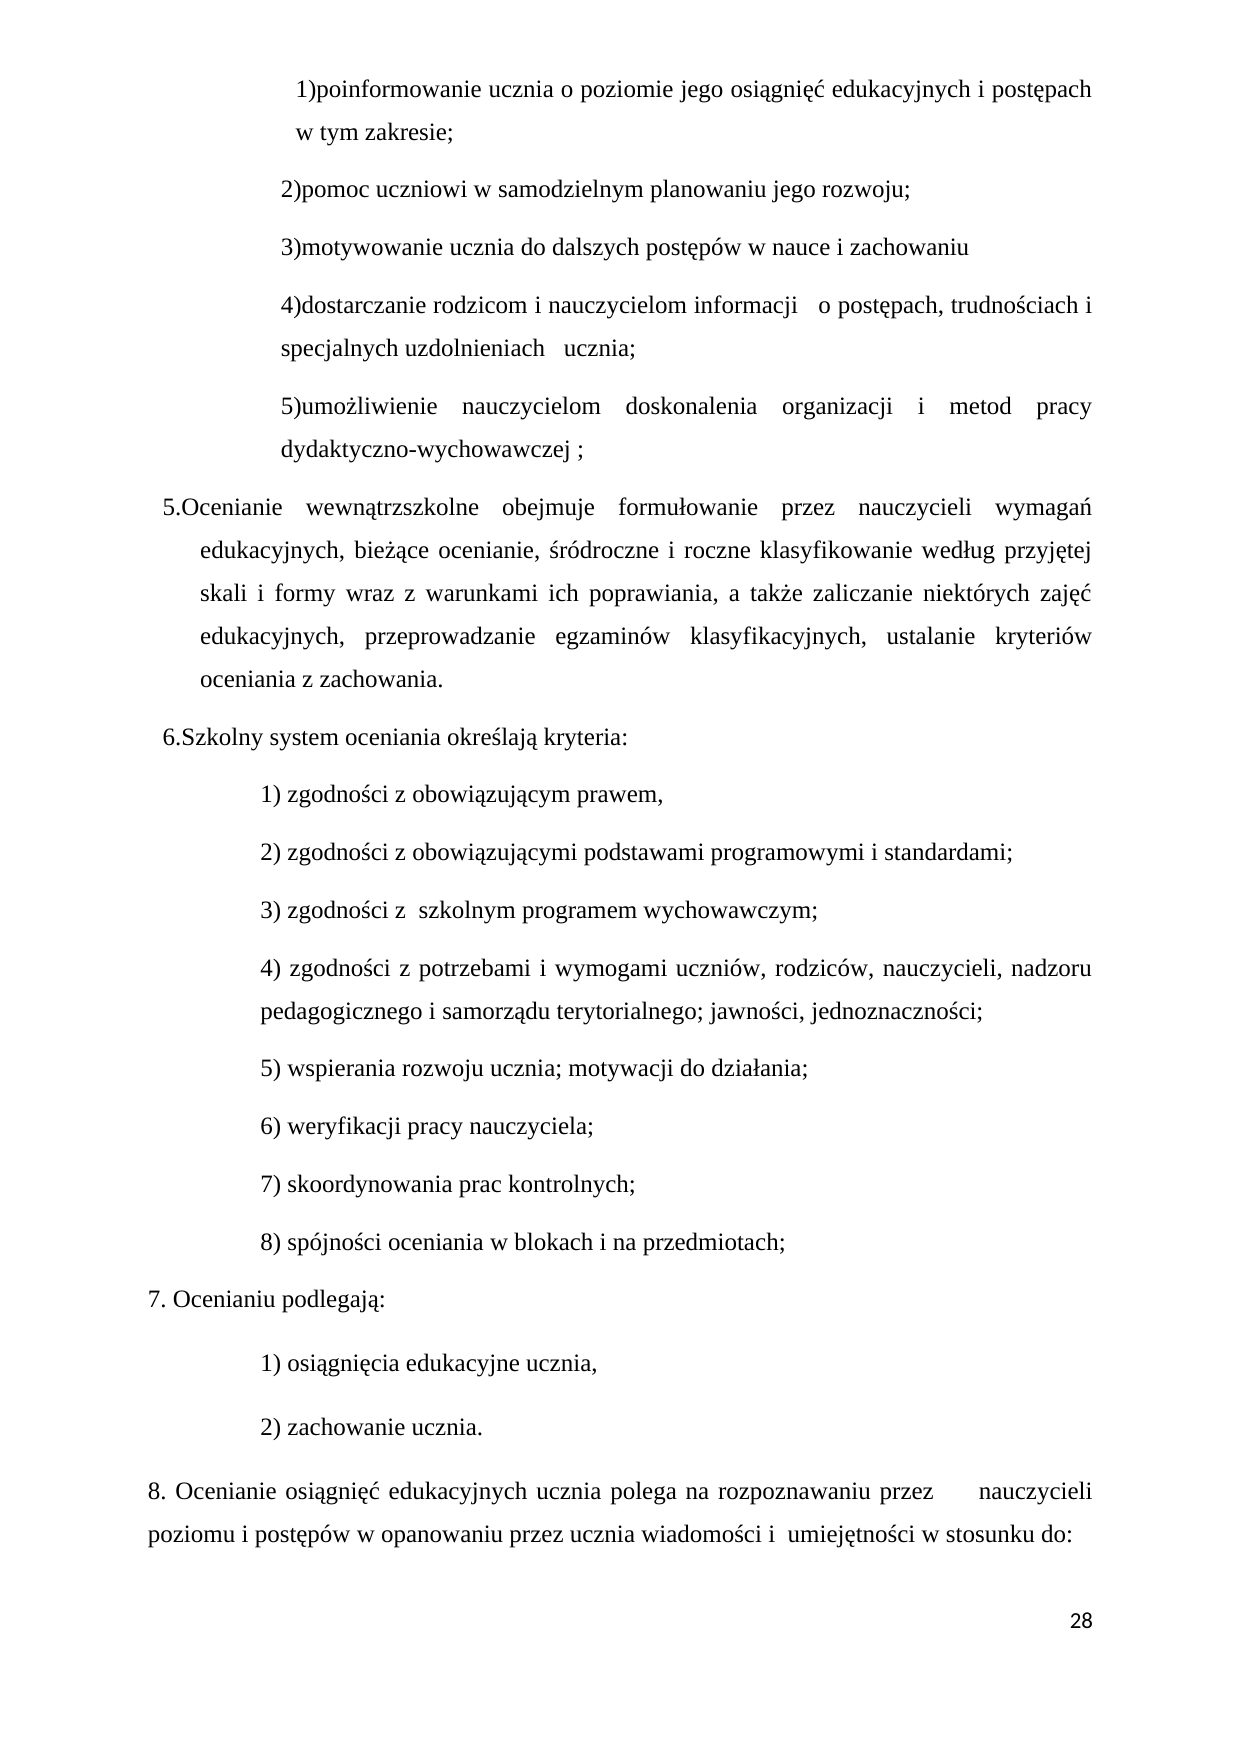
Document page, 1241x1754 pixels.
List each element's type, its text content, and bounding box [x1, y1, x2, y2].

text 2) zachowanie ucznia. [260, 1412, 1093, 1441]
text 2) zgodności z obowiązującymi podstawami programowymi i standardami; [260, 837, 1093, 866]
text 5) wspierania rozwoju ucznia; motywacji do działania; [260, 1053, 1093, 1082]
list 5.Ocenianie wewnątrzszkolne obejmuje formułowanie przez nauczycieli wymagań edukacyjnych, bieżące ocenianie, śródroczne i roczne klasyfikowanie według przyjętej skali i formy wraz z warunkami ich poprawiania, a także zaliczanie niektórych zajęć edukacyjnych, przeprowadzanie egzaminów klasyfikacyjnych, ustalanie kryteriów oceniania z zachowania. [162, 492, 1093, 693]
text 7. Ocenianiu podlegają: [148, 1284, 1093, 1313]
list 6.Szkolny system oceniania określają kryteria: [162, 722, 1093, 751]
text 6) weryfikacji pracy nauczyciela; [260, 1111, 1093, 1140]
text 3) zgodności z szkolnym programem wychowawczym; [260, 895, 1093, 924]
text 8) spójności oceniania w blokach i na przedmiotach; [260, 1227, 1093, 1255]
text 1) osiągnięcia edukacyjne ucznia, [260, 1348, 1093, 1377]
text 7) skoordynowania prac kontrolnych; [260, 1169, 1093, 1198]
text 4) zgodności z potrzebami i wymogami uczniów, rodziców, nauczycieli, nadzoru pedagogicznego i samorządu terytorialnego; jawności, jednoznaczności; [260, 953, 1093, 1024]
text 2)pomoc uczniowi w samodzielnym planowaniu jego rozwoju; [281, 174, 1093, 203]
text 3)motywowanie ucznia do dalszych postępów w nauce i zachowaniu [281, 232, 1093, 261]
text 1)poinformowanie ucznia o poziomie jego osiągnięć edukacyjnych i postępach w tym zakresie; [295, 74, 1093, 146]
text 4)dostarczanie rodzicom i nauczycielom informacji o postępach, trudnościach i specjalnych uzdolnieniach ucznia; [281, 290, 1093, 362]
text 1) zgodności z obowiązującym prawem, [148, 779, 1093, 808]
text 5)umożliwienie nauczycielom doskonalenia organizacji i metod pracy dydaktyczno-wychowawczej ; [281, 391, 1093, 463]
text 8. Ocenianie osiągnięć edukacyjnych ucznia polega na rozpoznawaniu przez nauczycieli poziomu i postępów w opanowaniu przez ucznia wiadomości i umiejętności w stosunku do: [148, 1476, 1093, 1548]
